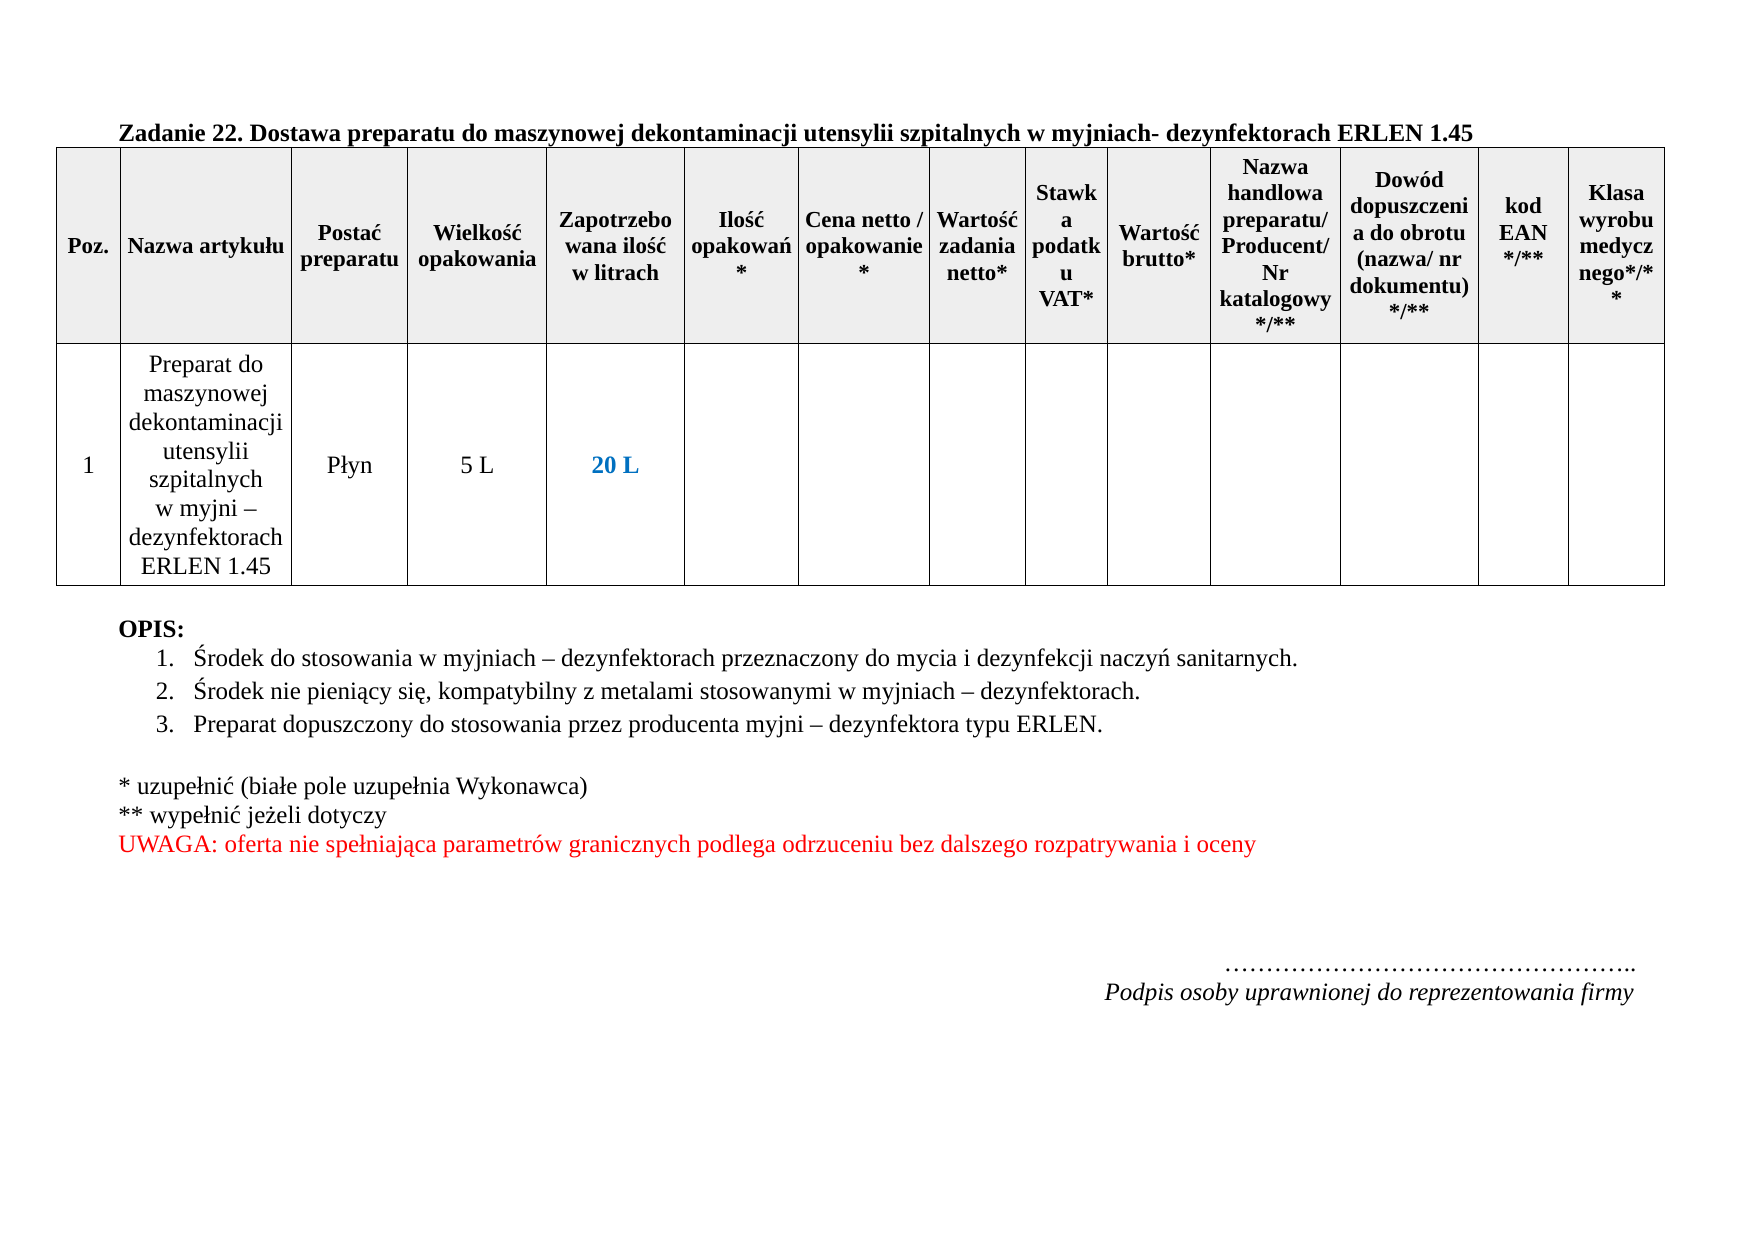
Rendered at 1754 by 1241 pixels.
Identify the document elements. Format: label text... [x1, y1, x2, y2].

table_cell [685, 344, 798, 585]
table_cell [1026, 344, 1107, 585]
table_cell 5 L [408, 344, 546, 585]
text OPIS: [118, 614, 1636, 643]
table_cell 1 [57, 344, 120, 585]
table_header Klasa wyrobu medycznego*/** [1569, 148, 1664, 343]
table_header kod EAN */** [1479, 148, 1568, 343]
table_header Zapotrzebowana ilość w litrach [547, 148, 684, 343]
table_header Dowód dopuszczenia do obrotu (nazwa/ nr dokumentu)*/** [1341, 148, 1478, 343]
list Środek do stosowania w myjniach – dezynfektorach przeznaczony do mycia i dezynfekcji naczyń sanitarnych. [156, 643, 1636, 672]
table_cell [799, 344, 929, 585]
table_header Postać preparatu [292, 148, 407, 343]
table_header Wartość brutto* [1108, 148, 1210, 343]
table_cell Płyn [292, 344, 407, 585]
table_header Nazwa handlowa preparatu/ Producent/ Nr katalogowy*/** [1211, 148, 1340, 343]
table_header Wielkość opakowania [408, 148, 546, 343]
table_cell Preparat do maszynowej dekontaminacji utensylii szpitalnych w myjni – dezynfektorach ERLEN 1.45 [121, 344, 291, 585]
table_cell [1211, 344, 1340, 585]
table_header Stawka podatku VAT* [1026, 148, 1107, 343]
text ………………………………………….. [118, 948, 1636, 977]
text UWAGA: oferta nie spełniająca parametrów granicznych podlega odrzuceniu bez dalszego rozpatrywania i oceny [118, 829, 1636, 857]
text Zadanie 22. Dostawa preparatu do maszynowej dekontaminacji utensylii szpitalnych w myjniach- dezynfektorach ERLEN 1.45 [118, 118, 1636, 147]
table_cell [1341, 344, 1478, 585]
table_cell [1569, 344, 1664, 585]
list Środek nie pieniący się, kompatybilny z metalami stosowanymi w myjniach – dezynfektorach. [156, 676, 1636, 705]
list Preparat dopuszczony do stosowania przez producenta myjni – dezynfektora typu ERLEN. [156, 709, 1636, 738]
text Podpis osoby uprawnionej do reprezentowania firmy [118, 977, 1636, 1006]
table_cell 20 L [547, 344, 684, 585]
table_cell [930, 344, 1025, 585]
table_header Nazwa artykułu [121, 148, 291, 343]
table_header Ilość opakowań* [685, 148, 798, 343]
text ** wypełnić jeżeli dotyczy [118, 800, 1636, 829]
table_header Poz. [57, 148, 120, 343]
table_header Cena netto / opakowanie* [799, 148, 929, 343]
text * uzupełnić (białe pole uzupełnia Wykonawca) [118, 771, 1636, 800]
table_cell [1108, 344, 1210, 585]
table_header Wartość zadania netto* [930, 148, 1025, 343]
table_cell [1479, 344, 1568, 585]
